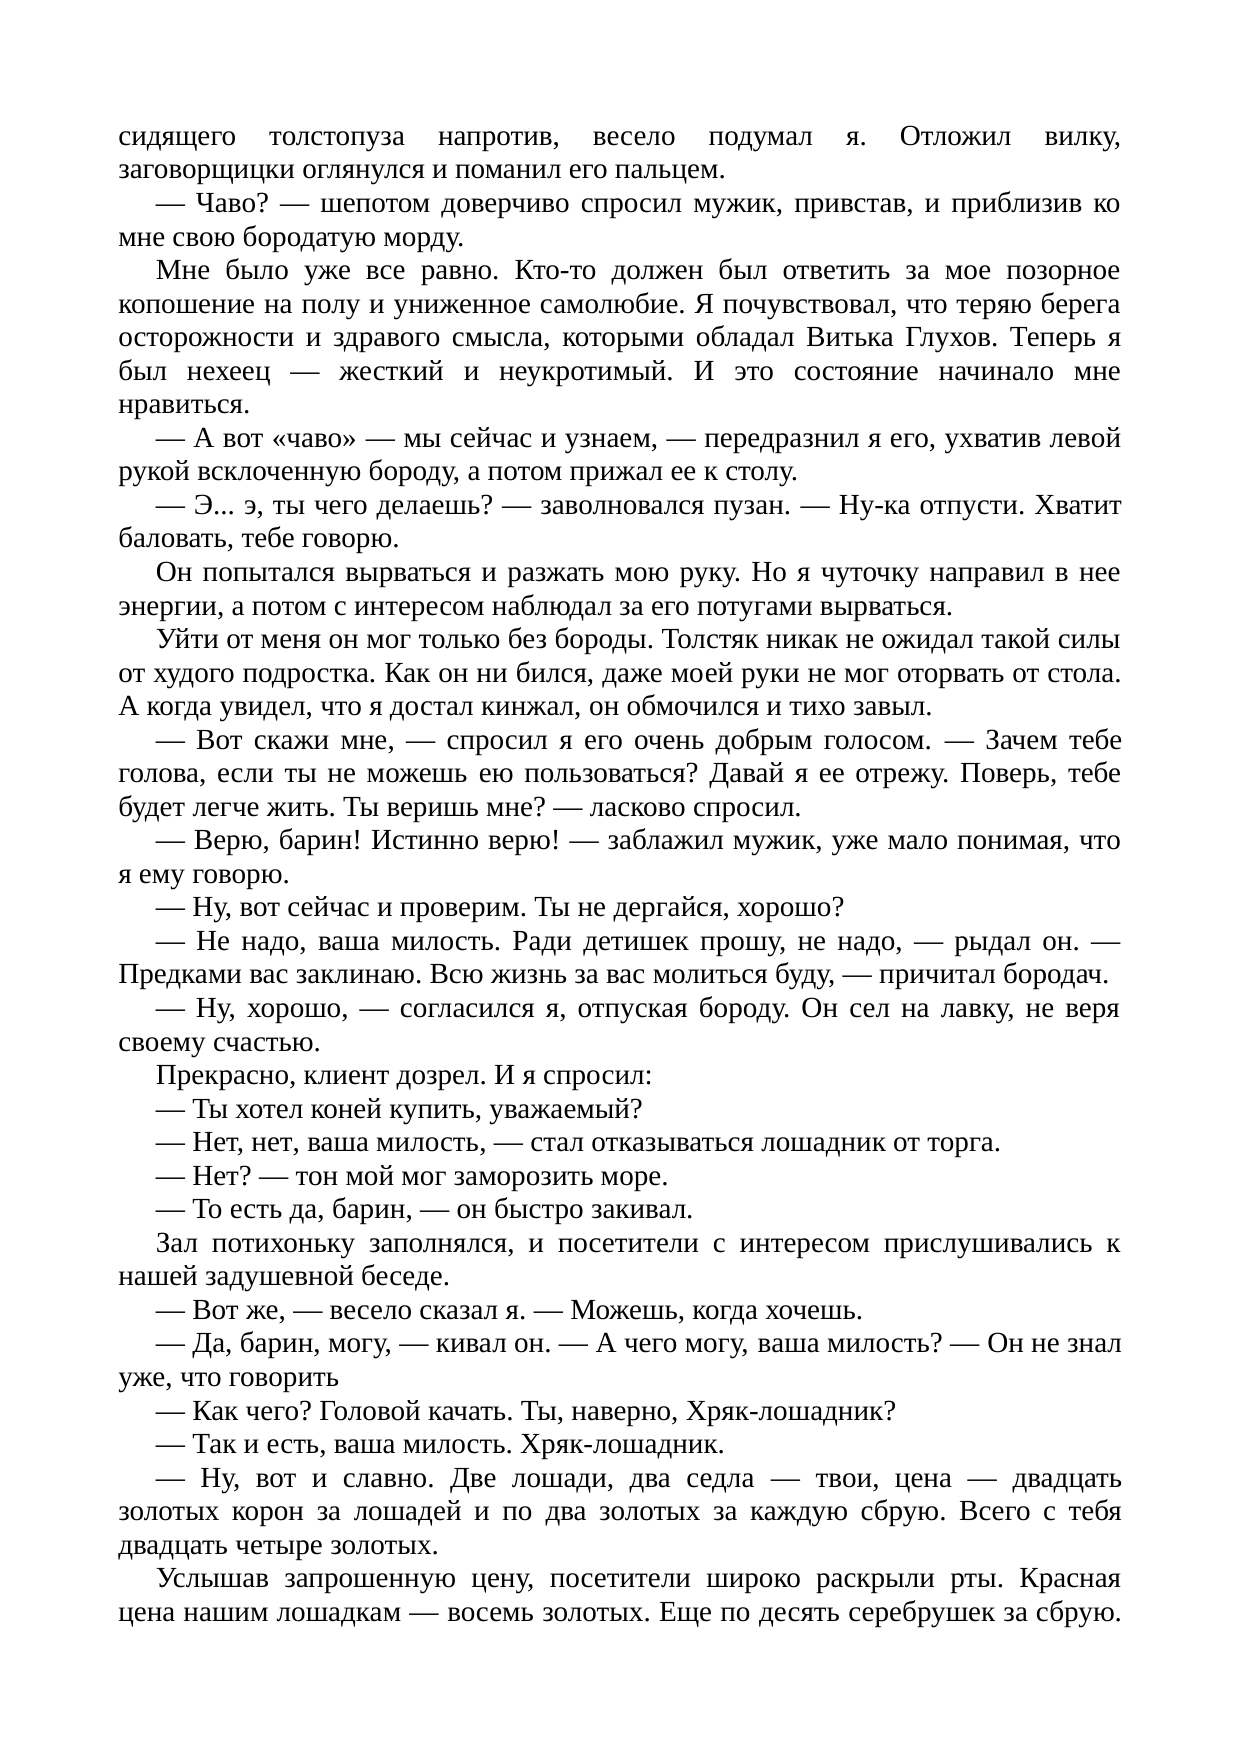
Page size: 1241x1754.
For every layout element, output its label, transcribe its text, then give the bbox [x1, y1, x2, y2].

text — Чаво? — шепотом доверчиво спросил мужик, привстав, и приблизив ко мне свою бородатую морду. [118, 185, 1122, 252]
text Уйти от меня он мог только без бороды. Толстяк никак не ожидал такой силы от худого подростка. Как он ни бился, даже моей руки не мог оторвать от стола. А когда увидел, что я достал кинжал, он обмочился и тихо завыл. [118, 621, 1122, 722]
text Услышав запрошенную цену, посетители широко раскрыли рты. Красная цена нашим лошадкам — восемь золотых. Еще по десять серебрушек за сбрую. [118, 1560, 1122, 1627]
text — Нет? — тон мой мог заморозить море. [118, 1158, 1122, 1191]
text — Да, барин, могу, — кивал он. — А чего могу, ваша милость? — Он не знал уже, что говорить [118, 1326, 1122, 1393]
text — Так и есть, ваша милость. Хряк-лошадник. [118, 1426, 1122, 1460]
text Зал потихоньку заполнялся, и посетители с интересом прислушивались к нашей задушевной беседе. [118, 1225, 1122, 1292]
text — То есть да, барин, — он быстро закивал. [118, 1191, 1122, 1225]
text — Не надо, ваша милость. Ради детишек прошу, не надо, — рыдал он. — Предками вас заклинаю. Всю жизнь за вас молиться буду, — причитал бородач. [118, 923, 1122, 990]
text — Ты хотел коней купить, уважаемый? [118, 1091, 1122, 1124]
text Прекрасно, клиент дозрел. И я спросил: [118, 1057, 1122, 1091]
text сидящего толстопуза напротив, весело подумал я. Отложил вилку, заговорщицки оглянулся и поманил его пальцем. [118, 118, 1122, 185]
text — А вот «чаво» — мы сейчас и узнаем, — передразнил я его, ухватив левой рукой всклоченную бороду, а потом прижал ее к столу. [118, 420, 1122, 487]
text — Вот скажи мне, — спросил я его очень добрым голосом. — Зачем тебе голова, если ты не можешь ею пользоваться? Давай я ее отрежу. Поверь, тебе будет легче жить. Ты веришь мне? — ласково спросил. [118, 722, 1122, 822]
text — Как чего? Головой качать. Ты, наверно, Хряк-лошадник? [118, 1393, 1122, 1426]
text — Ну, вот и славно. Две лошади, два седла — твои, цена — двадцать золотых корон за лошадей и по два золотых за каждую сбрую. Всего с тебя двадцать четыре золотых. [118, 1460, 1122, 1560]
text — Ну, вот сейчас и проверим. Ты не дергайся, хорошо? [118, 889, 1122, 923]
text — Ну, хорошо, — согласился я, отпуская бороду. Он сел на лавку, не веря своему счастью. [118, 990, 1122, 1057]
text — Нет, нет, ваша милость, — стал отказываться лошадник от торга. [118, 1124, 1122, 1158]
text Мне было уже все равно. Кто-то должен был ответить за мое позорное копошение на полу и униженное самолюбие. Я почувствовал, что теряю берега осторожности и здравого смысла, которыми обладал Витька Глухов. Теперь я был нехеец — жесткий и неукротимый. И это состояние начинало мне нравиться. [118, 252, 1122, 420]
text — Э... э, ты чего делаешь? — заволновался пузан. — Ну-ка отпусти. Хватит баловать, тебе говорю. [118, 487, 1122, 554]
text — Вот же, — весело сказал я. — Можешь, когда хочешь. [118, 1292, 1122, 1326]
text Он попытался вырваться и разжать мою руку. Но я чуточку направил в нее энергии, а потом с интересом наблюдал за его потугами вырваться. [118, 554, 1122, 621]
text — Верю, барин! Истинно верю! — заблажил мужик, уже мало понимая, что я ему говорю. [118, 822, 1122, 889]
